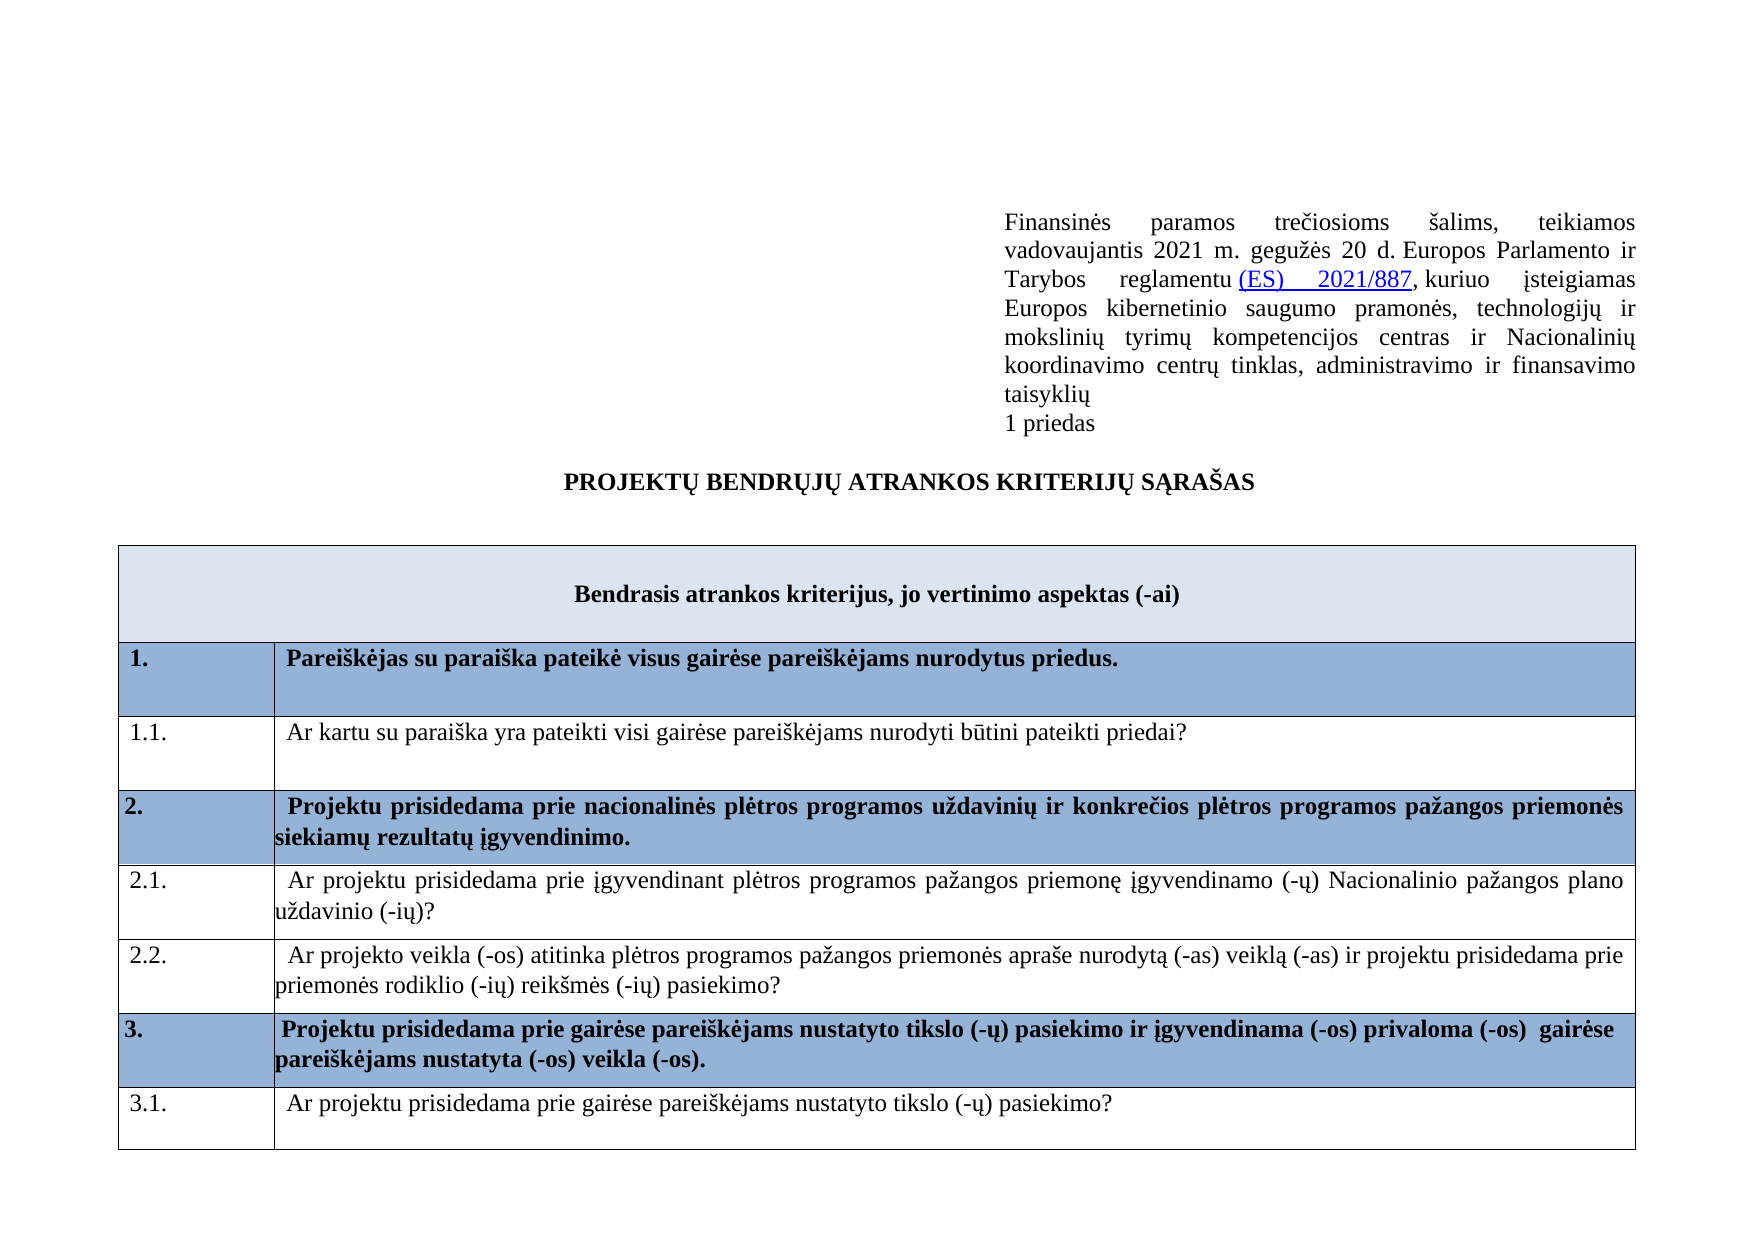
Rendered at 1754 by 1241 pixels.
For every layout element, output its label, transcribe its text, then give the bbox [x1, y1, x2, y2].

table_cell Ar projektu prisidedama prie gairėse pareiškėjams nustatyto tikslo (-ų) pasiekimo? [275, 1088, 1635, 1149]
text PROJEKTŲ BENDRŲJŲ ATRANKOS KRITERIJŲ SĄRAŠAS [118, 467, 1636, 496]
text 1 priedas [1004, 408, 1636, 437]
table_cell 2.1. [119, 866, 274, 939]
table_cell Ar projektu prisidedama prie įgyvendinant plėtros programos pažangos priemonę įgyvendinamo (-ų) Nacionalinio pažangos plano uždavinio (-ių)? [275, 866, 1635, 939]
table_cell 2. [119, 791, 274, 864]
table_cell 3. [119, 1014, 274, 1087]
table_header Bendrasis atrankos kriterijus, jo vertinimo aspektas (-ai) [119, 546, 1635, 642]
table_cell 1. [119, 643, 274, 716]
table_cell 3.1. [119, 1088, 274, 1149]
table_cell Ar kartu su paraiška yra pateikti visi gairėse pareiškėjams nurodyti būtini pateikti priedai? [275, 717, 1635, 790]
table_cell Ar projekto veikla (-os) atitinka plėtros programos pažangos priemonės apraše nurodytą (-as) veiklą (-as) ir projektu prisidedama prie priemonės rodiklio (-ių) reikšmės (-ių) pasiekimo? [275, 940, 1635, 1013]
table_cell Projektu prisidedama prie gairėse pareiškėjams nustatyto tikslo (-ų) pasiekimo ir įgyvendinama (-os) privaloma (-os) gairėse pareiškėjams nustatyta (-os) veikla (-os). [275, 1014, 1635, 1087]
text Finansinės paramos trečiosioms šalims, teikiamos vadovaujantis 2021 m. gegužės 20 d. Europos Parlamento ir Tarybos reglamentu (ES) 2021/887, kuriuo įsteigiamas Europos kibernetinio saugumo pramonės, technologijų ir mokslinių tyrimų kompetencijos centras ir Nacionalinių koordinavimo centrų tinklas, administravimo ir finansavimo taisyklių [1004, 207, 1636, 408]
table_cell 1.1. [119, 717, 274, 790]
table_cell 2.2. [119, 940, 274, 1013]
table_cell Pareiškėjas su paraiška pateikė visus gairėse pareiškėjams nurodytus priedus. [275, 643, 1635, 716]
table_cell Projektu prisidedama prie nacionalinės plėtros programos uždavinių ir konkrečios plėtros programos pažangos priemonės siekiamų rezultatų įgyvendinimo. [275, 791, 1635, 864]
